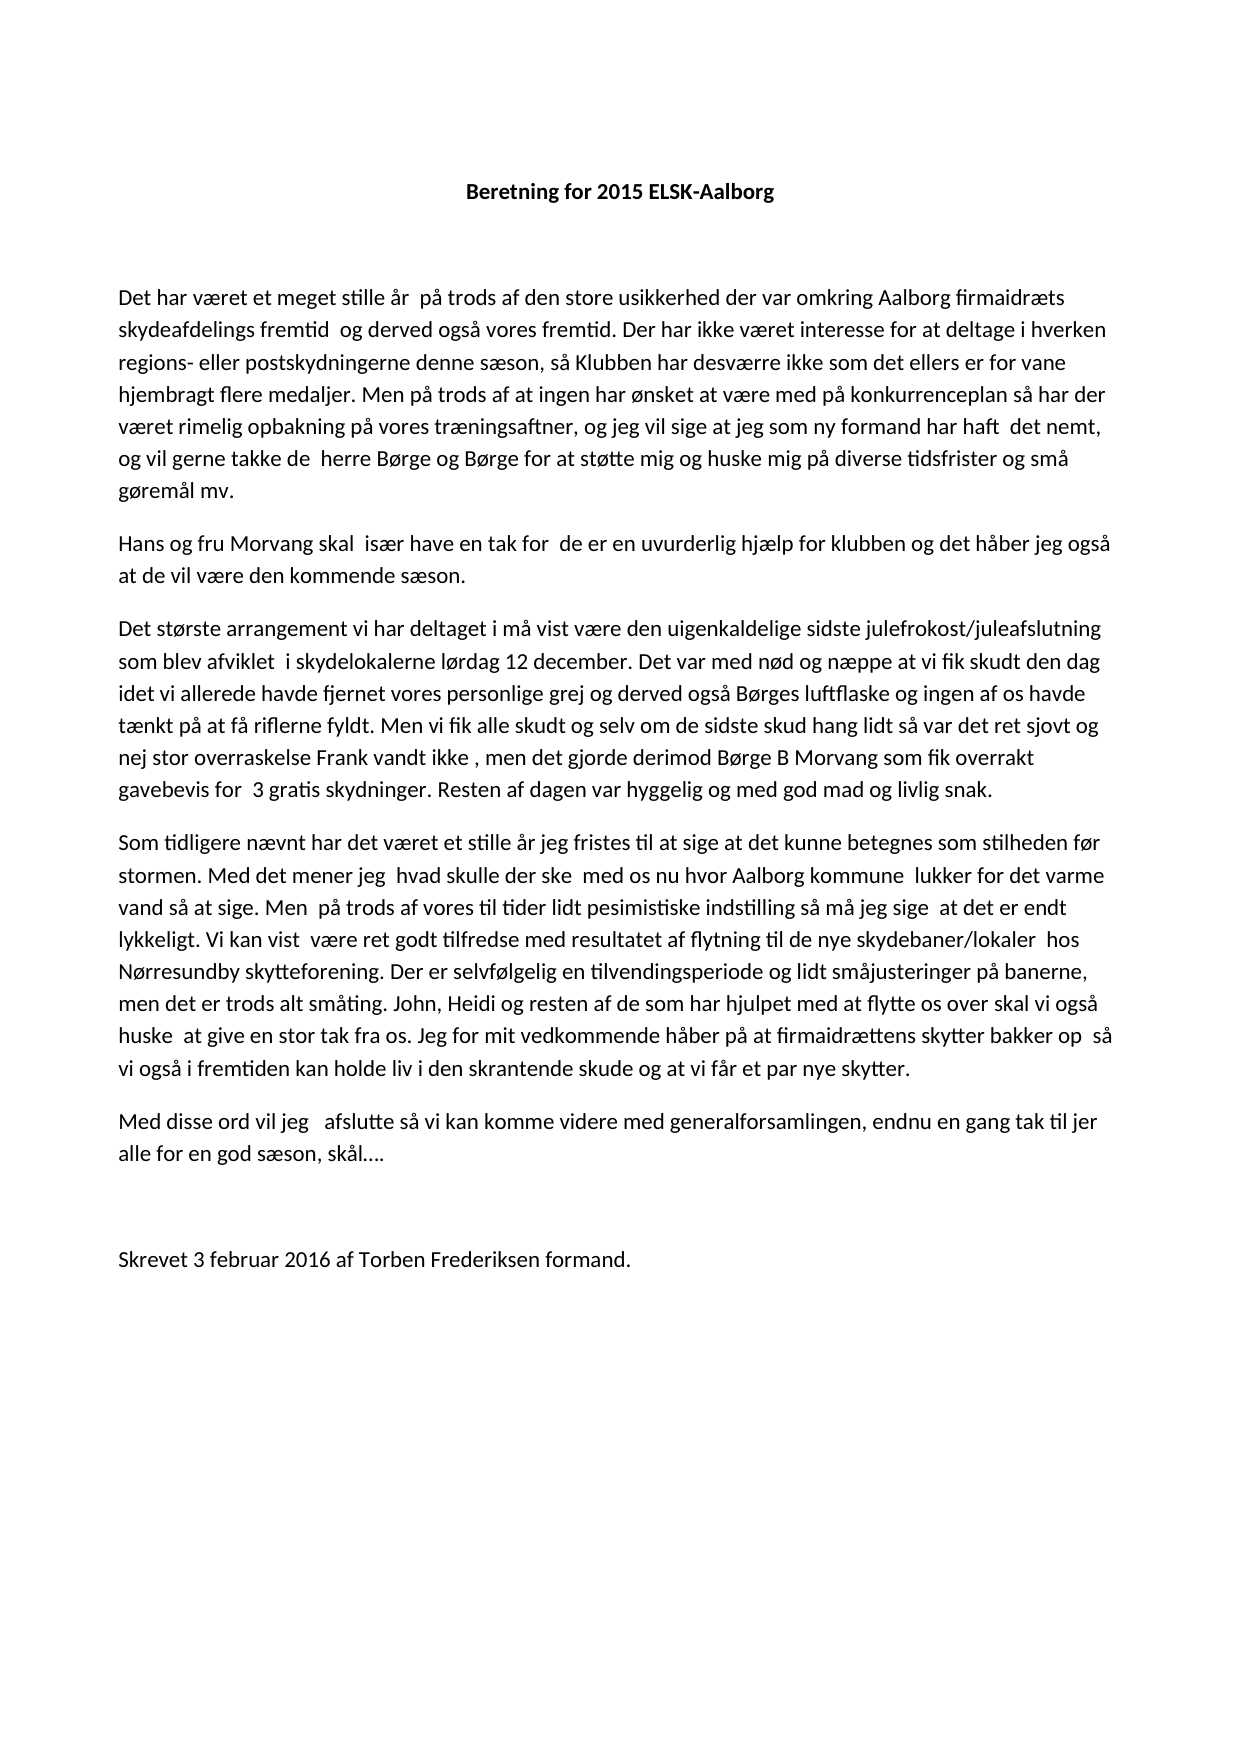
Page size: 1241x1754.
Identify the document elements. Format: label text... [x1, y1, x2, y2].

text Det største arrangement vi har deltaget i må vist være den uigenkaldelige sidste julefrokost/juleafslutning som blev afviklet i skydelokalerne lørdag 12 december. Det var med nød og næppe at vi fik skudt den dag idet vi allerede havde fjernet vores personlige grej og derved også Børges luftflaske og ingen af os havde tænkt på at få riflerne fyldt. Men vi fik alle skudt og selv om de sidste skud hang lidt så var det ret sjovt og nej stor overraskelse Frank vandt ikke , men det gjorde derimod Børge B Morvang som fik overrakt gavebevis for 3 gratis skydninger. Resten af dagen var hyggelig og med god mad og livlig snak. [118, 614, 1122, 803]
text Beretning for 2015 ELSK-Aalborg [118, 177, 1122, 205]
text Som tidligere nævnt har det været et stille år jeg fristes til at sige at det kunne betegnes som stilheden før stormen. Med det mener jeg hvad skulle der ske med os nu hvor Aalborg kommune lukker for det varme vand så at sige. Men på trods af vores til tider lidt pesimistiske indstilling så må jeg sige at det er endt lykkeligt. Vi kan vist være ret godt tilfredse med resultatet af flytning til de nye skydebaner/lokaler hos Nørresundby skytteforening. Der er selvfølgelig en tilvendingsperiode og lidt småjusteringer på banerne, men det er trods alt småting. John, Heidi og resten af de som har hjulpet med at flytte os over skal vi også huske at give en stor tak fra os. Jeg for mit vedkommende håber på at firmaidrættens skytter bakker op så vi også i fremtiden kan holde liv i den skrantende skude og at vi får et par nye skytter. [118, 828, 1122, 1082]
text Skrevet 3 februar 2016 af Torben Frederiksen formand. [118, 1245, 1122, 1273]
text Med disse ord vil jeg afslutte så vi kan komme videre med generalforsamlingen, endnu en gang tak til jer alle for en god sæson, skål…. [118, 1107, 1122, 1167]
text Hans og fru Morvang skal især have en tak for de er en uvurderlig hjælp for klubben og det håber jeg også at de vil være den kommende sæson. [118, 529, 1122, 589]
text Det har været et meget stille år på trods af den store usikkerhed der var omkring Aalborg firmaidræts skydeafdelings fremtid og derved også vores fremtid. Der har ikke været interesse for at deltage i hverken regions- eller postskydningerne denne sæson, så Klubben har desværre ikke som det ellers er for vane hjembragt flere medaljer. Men på trods af at ingen har ønsket at være med på konkurrenceplan så har der været rimelig opbakning på vores træningsaftner, og jeg vil sige at jeg som ny formand har haft det nemt, og vil gerne takke de herre Børge og Børge for at støtte mig og huske mig på diverse tidsfrister og små gøremål mv. [118, 283, 1122, 504]
